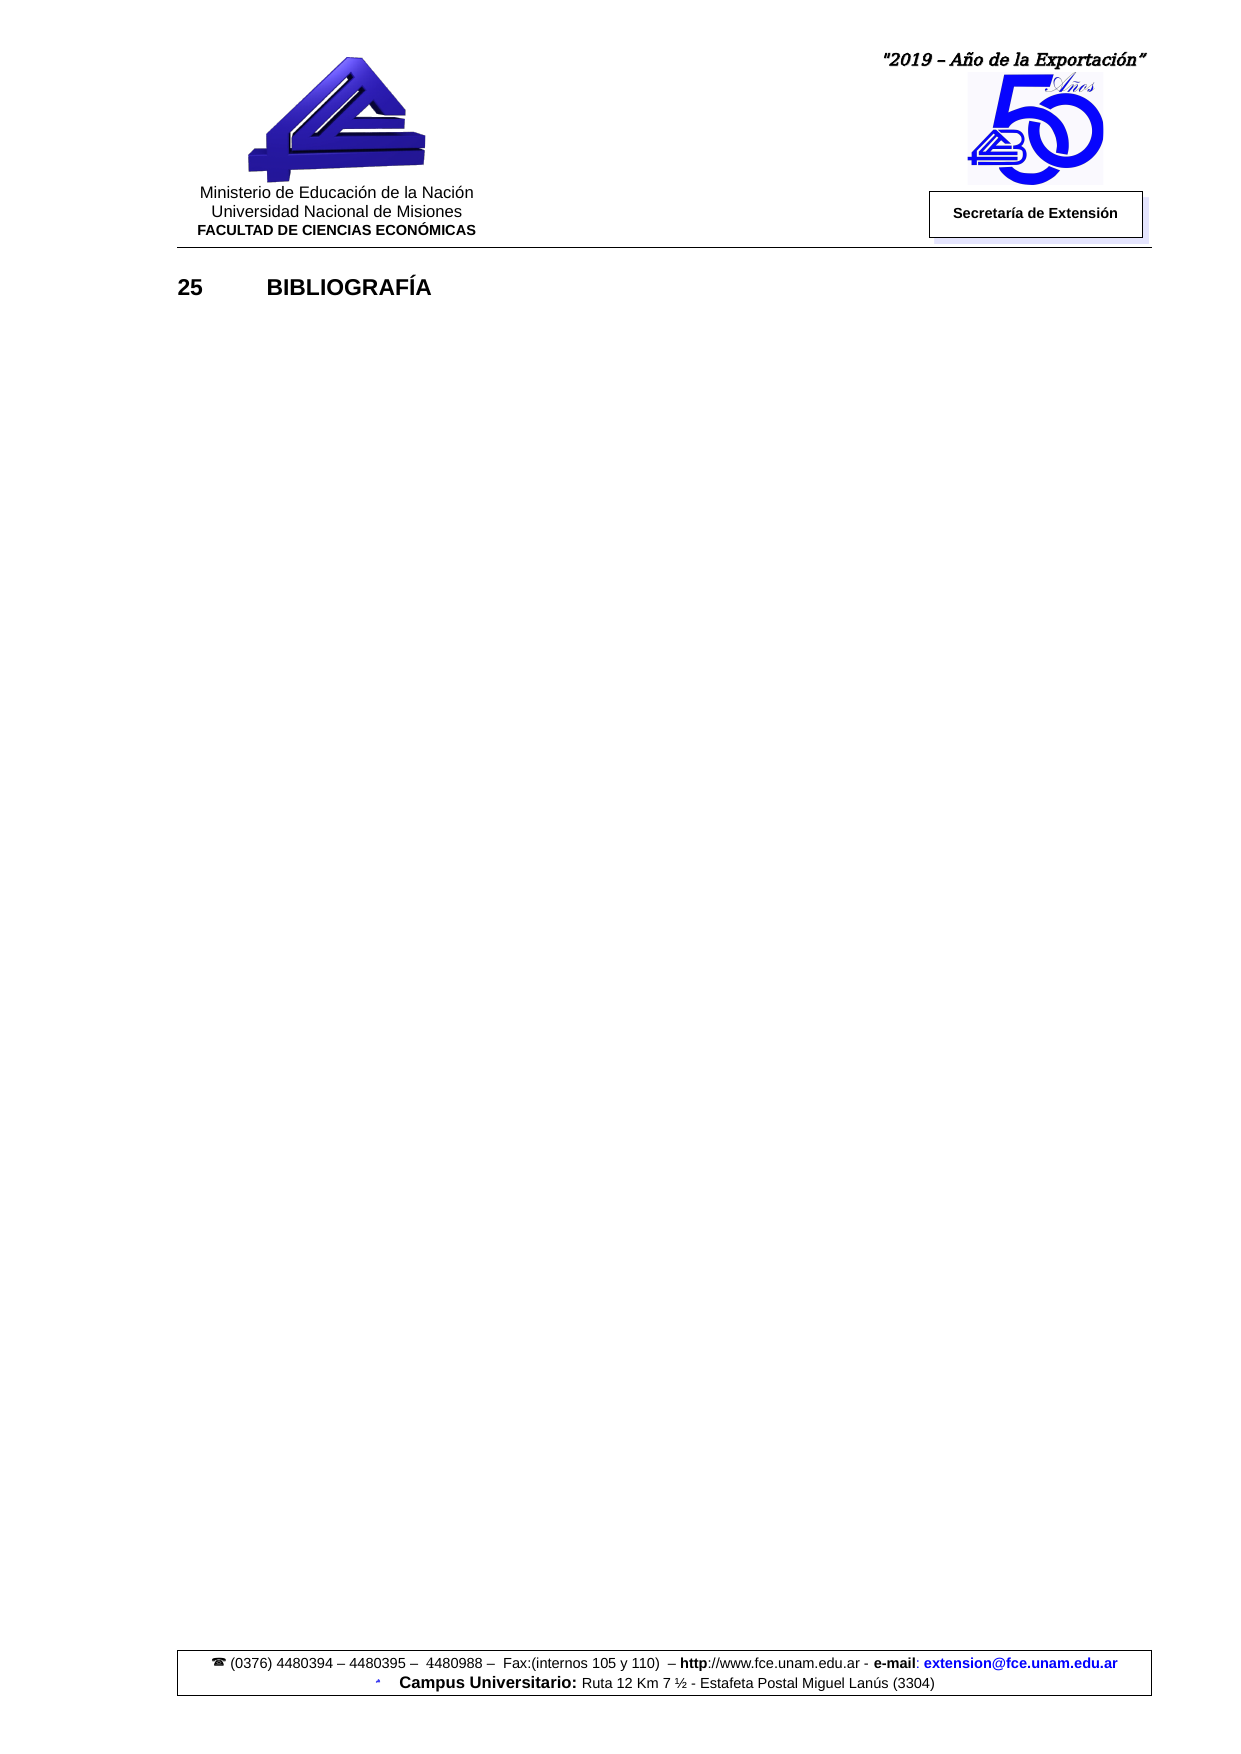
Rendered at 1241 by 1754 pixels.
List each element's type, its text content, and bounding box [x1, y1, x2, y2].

picture [967, 72, 1104, 185]
picture [248, 57, 426, 183]
text 25 BIBLIOGRAFÍA [177, 272, 1152, 301]
